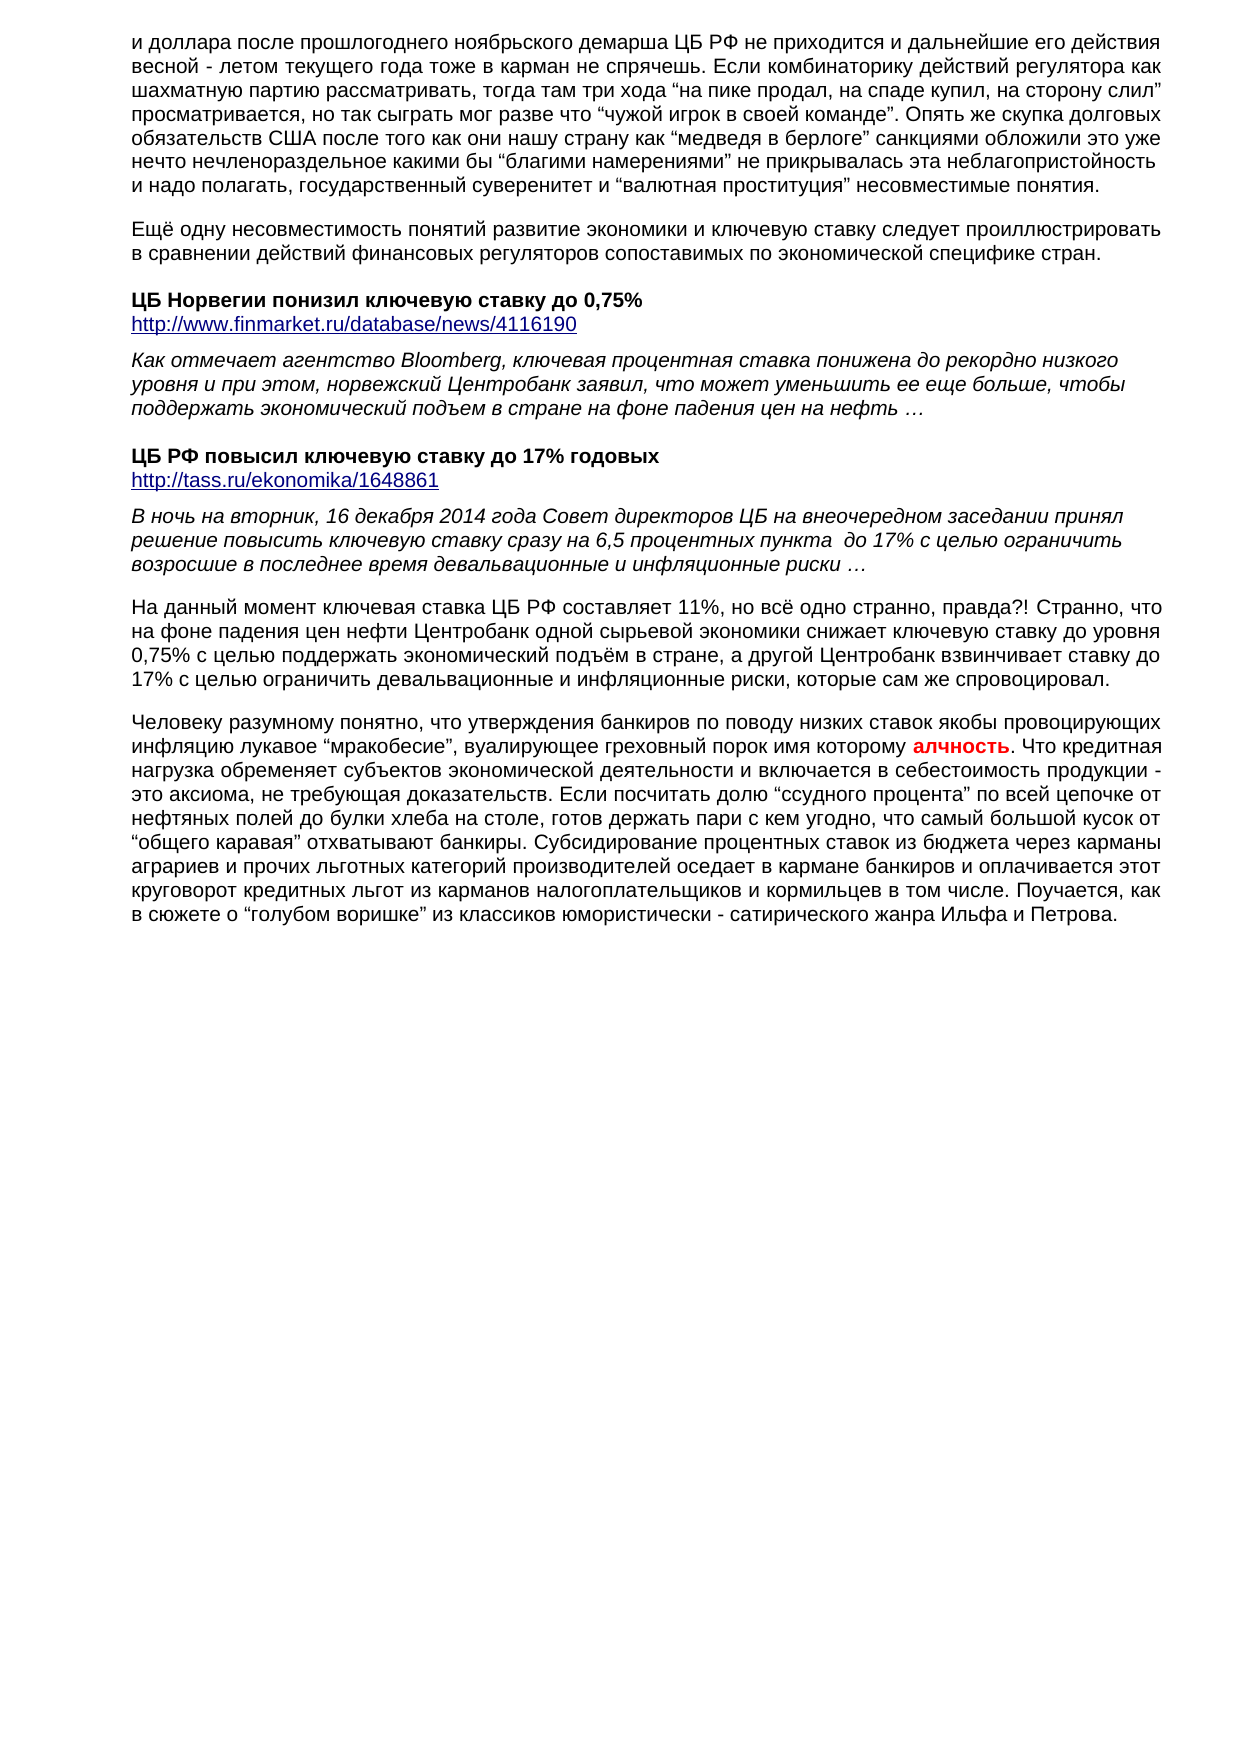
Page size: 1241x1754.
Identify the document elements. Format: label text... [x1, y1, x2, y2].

text http://www.finmarket.ru/database/news/4116190 [131, 312, 1162, 336]
text Человеку разумному понятно, что утверждения банкиров по поводу низких ставок якобы провоцирующих инфляцию лукавое “мракобесие”, вуалирующее греховный порок имя которому алчность. Что кредитная нагрузка обременяет субъектов экономической деятельности и включается в себестоимость продукции - это аксиома, не требующая доказательств. Если посчитать долю “ссудного процента” по всей цепочке от нефтяных полей до булки хлеба на столе, готов держать пари с кем угодно, что самый большой кусок от “общего каравая” отхватывают банкиры. Субсидирование процентных ставок из бюджета через карманы аграриев и прочих льготных категорий производителей оседает в кармане банкиров и оплачивается этот круговорот кредитных льгот из карманов налогоплательщиков и кормильцев в том числе. Поучается, как в сюжете о “голубом воришке” из классиков юмористически - сатирического жанра Ильфа и Петрова. [131, 710, 1162, 926]
text В ночь на вторник, 16 декабря 2014 года Совет директоров ЦБ на внеочередном заседании принял решение повысить ключевую ставку сразу на 6,5 процентных пункта до 17% с целью ограничить возросшие в последнее время девальвационные и инфляционные риски … [131, 504, 1162, 576]
text и надо полагать, государственный суверенитет и “валютная проституция” несовместимые понятия. [131, 173, 1162, 197]
text и доллара после прошлогоднего ноябрьского демарша ЦБ РФ не приходится и дальнейшие его действия весной - летом текущего года тоже в карман не спрячешь. Если комбинаторику действий регулятора как шахматную партию рассматривать, тогда там три хода “на пике продал, на спаде купил, на сторону слил” просматривается, но так сыграть мог разве что “чужой игрок в своей команде”. Опять же скупка долговых обязательств США после того как они нашу страну как “медведя в берлоге” санкциями обложили это уже нечто нечленораздельное какими бы “благими намерениями” не прикрывалась эта неблагопристойность [131, 29, 1162, 173]
text ЦБ Норвегии понизил ключевую ставку до 0,75% [131, 288, 1162, 312]
text Как отмечает агентство Bloomberg, ключевая процентная ставка понижена до рекордно низкого уровня и при этом, норвежский Центробанк заявил, что может уменьшить ее еще больше, чтобы поддержать экономический подъем в стране на фоне падения цен на нефть … [131, 348, 1162, 420]
text http://tass.ru/ekonomika/1648861 [131, 468, 1162, 492]
text ЦБ РФ повысил ключевую ставку до 17% годовых [131, 444, 1162, 468]
text На данный момент ключевая ставка ЦБ РФ составляет 11%, но всё одно странно, правда?! Странно, что на фоне падения цен нефти Центробанк одной сырьевой экономики снижает ключевую ставку до уровня 0,75% с целью поддержать экономический подъём в стране, а другой Центробанк взвинчивает ставку до 17% с целью ограничить девальвационные и инфляционные риски, которые сам же спровоцировал. [131, 595, 1162, 691]
text Ещё одну несовместимость понятий развитие экономики и ключевую ставку следует проиллюстрировать в сравнении действий финансовых регуляторов сопоставимых по экономической специфике стран. [131, 216, 1162, 264]
